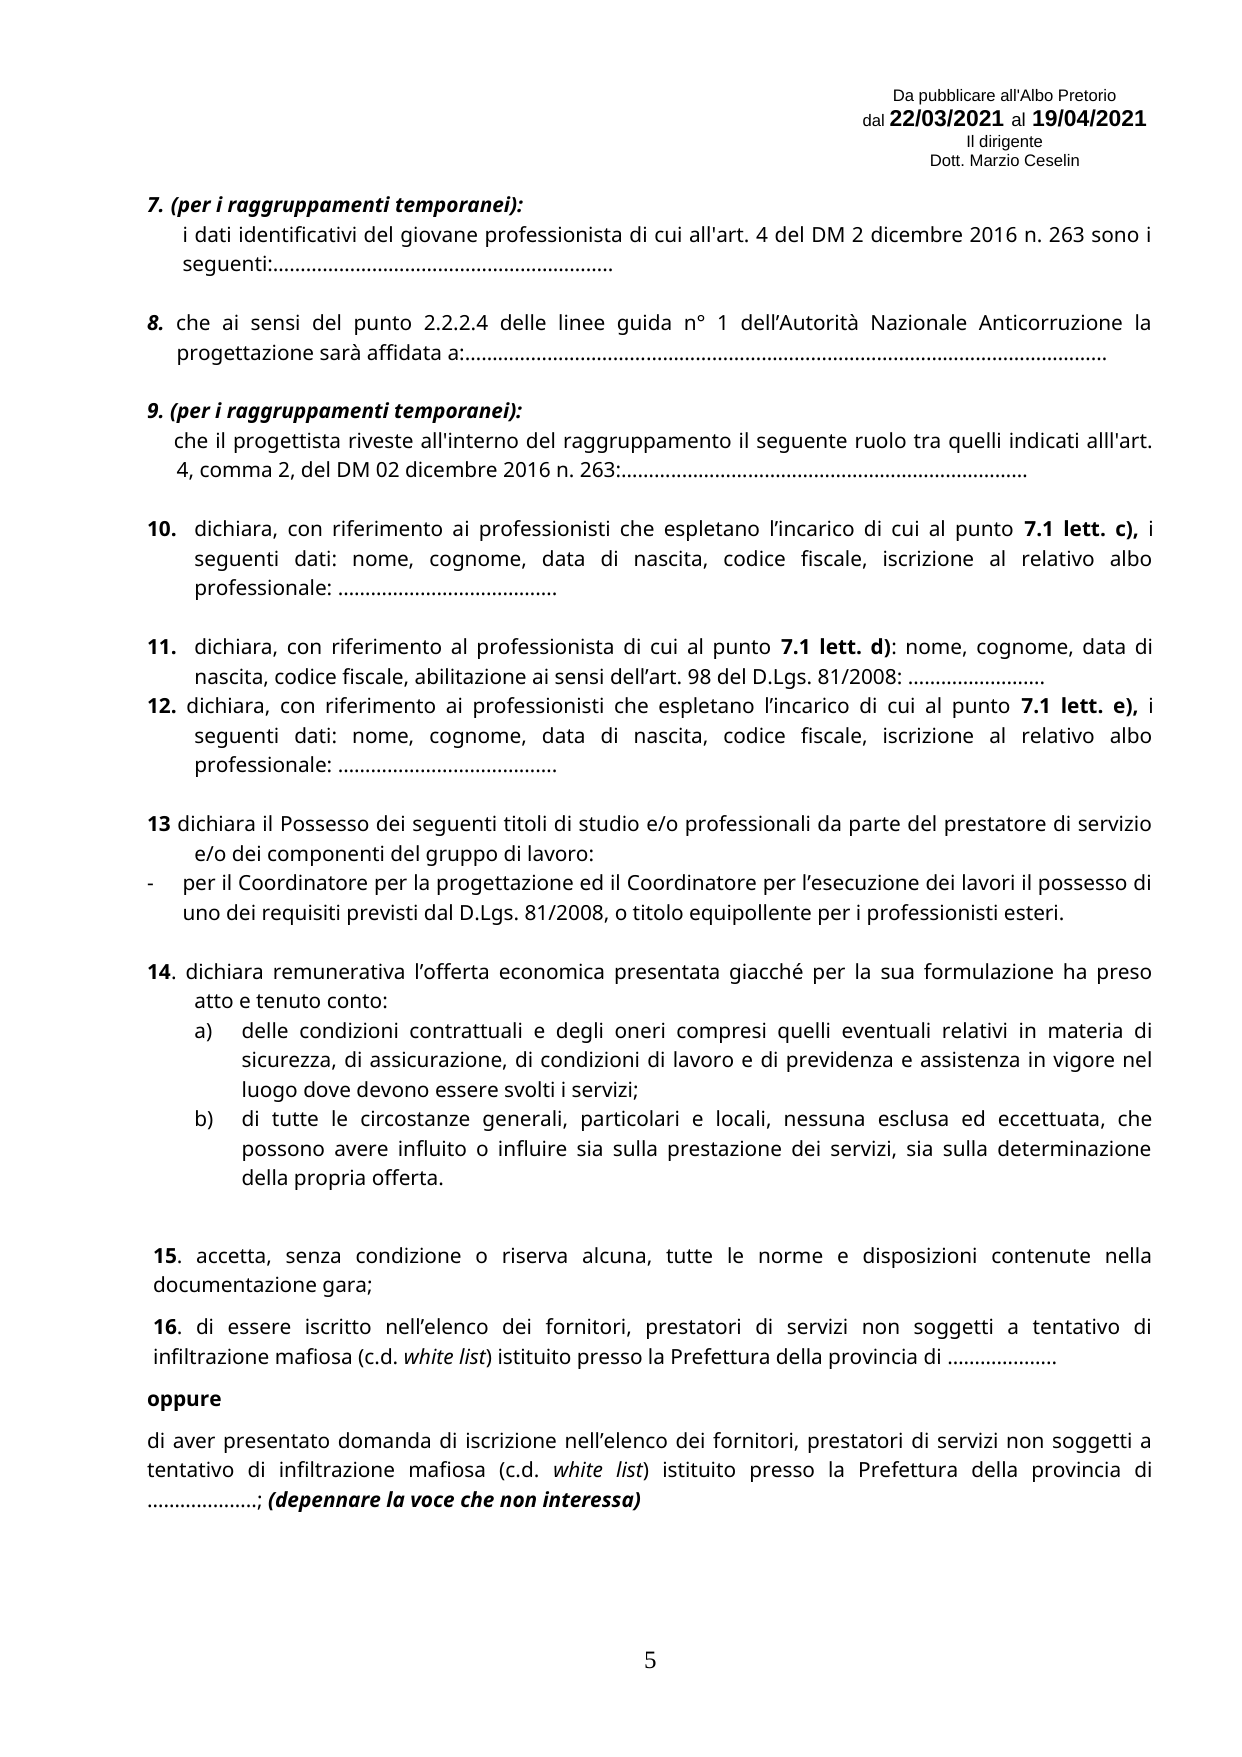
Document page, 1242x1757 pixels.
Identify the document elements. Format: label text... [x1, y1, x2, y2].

text a) delle condizioni contrattuali e degli oneri compresi quelli eventuali relativi in materia di sicurezza, di assicurazione, di condizioni di lavoro e di previdenza e assistenza in vigore nel luogo dove devono essere svolti i servizi; [194, 1015, 1153, 1103]
text 10. dichiara, con riferimento ai professionisti che espletano l’incarico di cui al punto 7.1 lett. c), i seguenti dati: nome, cognome, data di nascita, codice fiscale, iscrizione al relativo albo professionale: …………………………………. [147, 513, 1153, 602]
text - per il Coordinatore per la progettazione ed il Coordinatore per l’esecuzione dei lavori il possesso di uno dei requisiti previsti dal D.Lgs. 81/2008, o titolo equipollente per i professionisti esteri. [147, 867, 1153, 926]
text 9. (per i raggruppamenti temporanei): [147, 396, 1153, 425]
list 16. di essere iscritto nell’elenco dei fornitori, prestatori di servizi non soggetti a tentativo di infiltrazione mafiosa (c.d. white list) istituito presso la Prefettura della provincia di ……………….. [117, 1311, 1153, 1370]
text 11. dichiara, con riferimento al professionista di cui al punto 7.1 lett. d): nome, cognome, data di nascita, codice fiscale, abilitazione ai sensi dell’art. 98 del D.Lgs. 81/2008: ……………………. [147, 631, 1153, 690]
text 14. dichiara remunerativa l’offerta economica presentata giacché per la sua formulazione ha preso atto e tenuto conto: [147, 956, 1153, 1015]
text 8. che ai sensi del punto 2.2.2.4 delle linee guida n° 1 dell’Autorità Nazionale Anticorruzione la progettazione sarà affidata a:……………………………………………………………………………………………………… [147, 307, 1153, 366]
text b) di tutte le circostanze generali, particolari e locali, nessuna esclusa ed eccettuata, che possono avere influito o influire sia sulla prestazione dei servizi, sia sulla determinazione della propria offerta. [194, 1103, 1153, 1192]
text 12. dichiara, con riferimento ai professionisti che espletano l’incarico di cui al punto 7.1 lett. e), i seguenti dati: nome, cognome, data di nascita, codice fiscale, iscrizione al relativo albo professionale: …………………………………. [147, 690, 1153, 779]
list di aver presentato domanda di iscrizione nell’elenco dei fornitori, prestatori di servizi non soggetti a tentativo di infiltrazione mafiosa (c.d. white list) istituito presso la Prefettura della provincia di ………………..; (depennare la voce che non interessa) [147, 1425, 1153, 1513]
text 13 dichiara il Possesso dei seguenti titoli di studio e/o professionali da parte del prestatore di servizio e/o dei componenti del gruppo di lavoro: [147, 808, 1153, 867]
text i dati identificativi del giovane professionista di cui all'art. 4 del DM 2 dicembre 2016 n. 263 sono i seguenti:…………………………………………………….. [159, 219, 1153, 278]
text che il progettista riveste all'interno del raggruppamento il seguente ruolo tra quelli indicati alll'art. 4, comma 2, del DM 02 dicembre 2016 n. 263:………..……………………………………………………… [147, 425, 1153, 484]
list oppure [147, 1383, 1153, 1412]
text 7. (per i raggruppamenti temporanei): [147, 189, 1153, 219]
list 15. accetta, senza condizione o riserva alcuna, tutte le norme e disposizioni contenute nella documentazione gara; [117, 1240, 1153, 1299]
